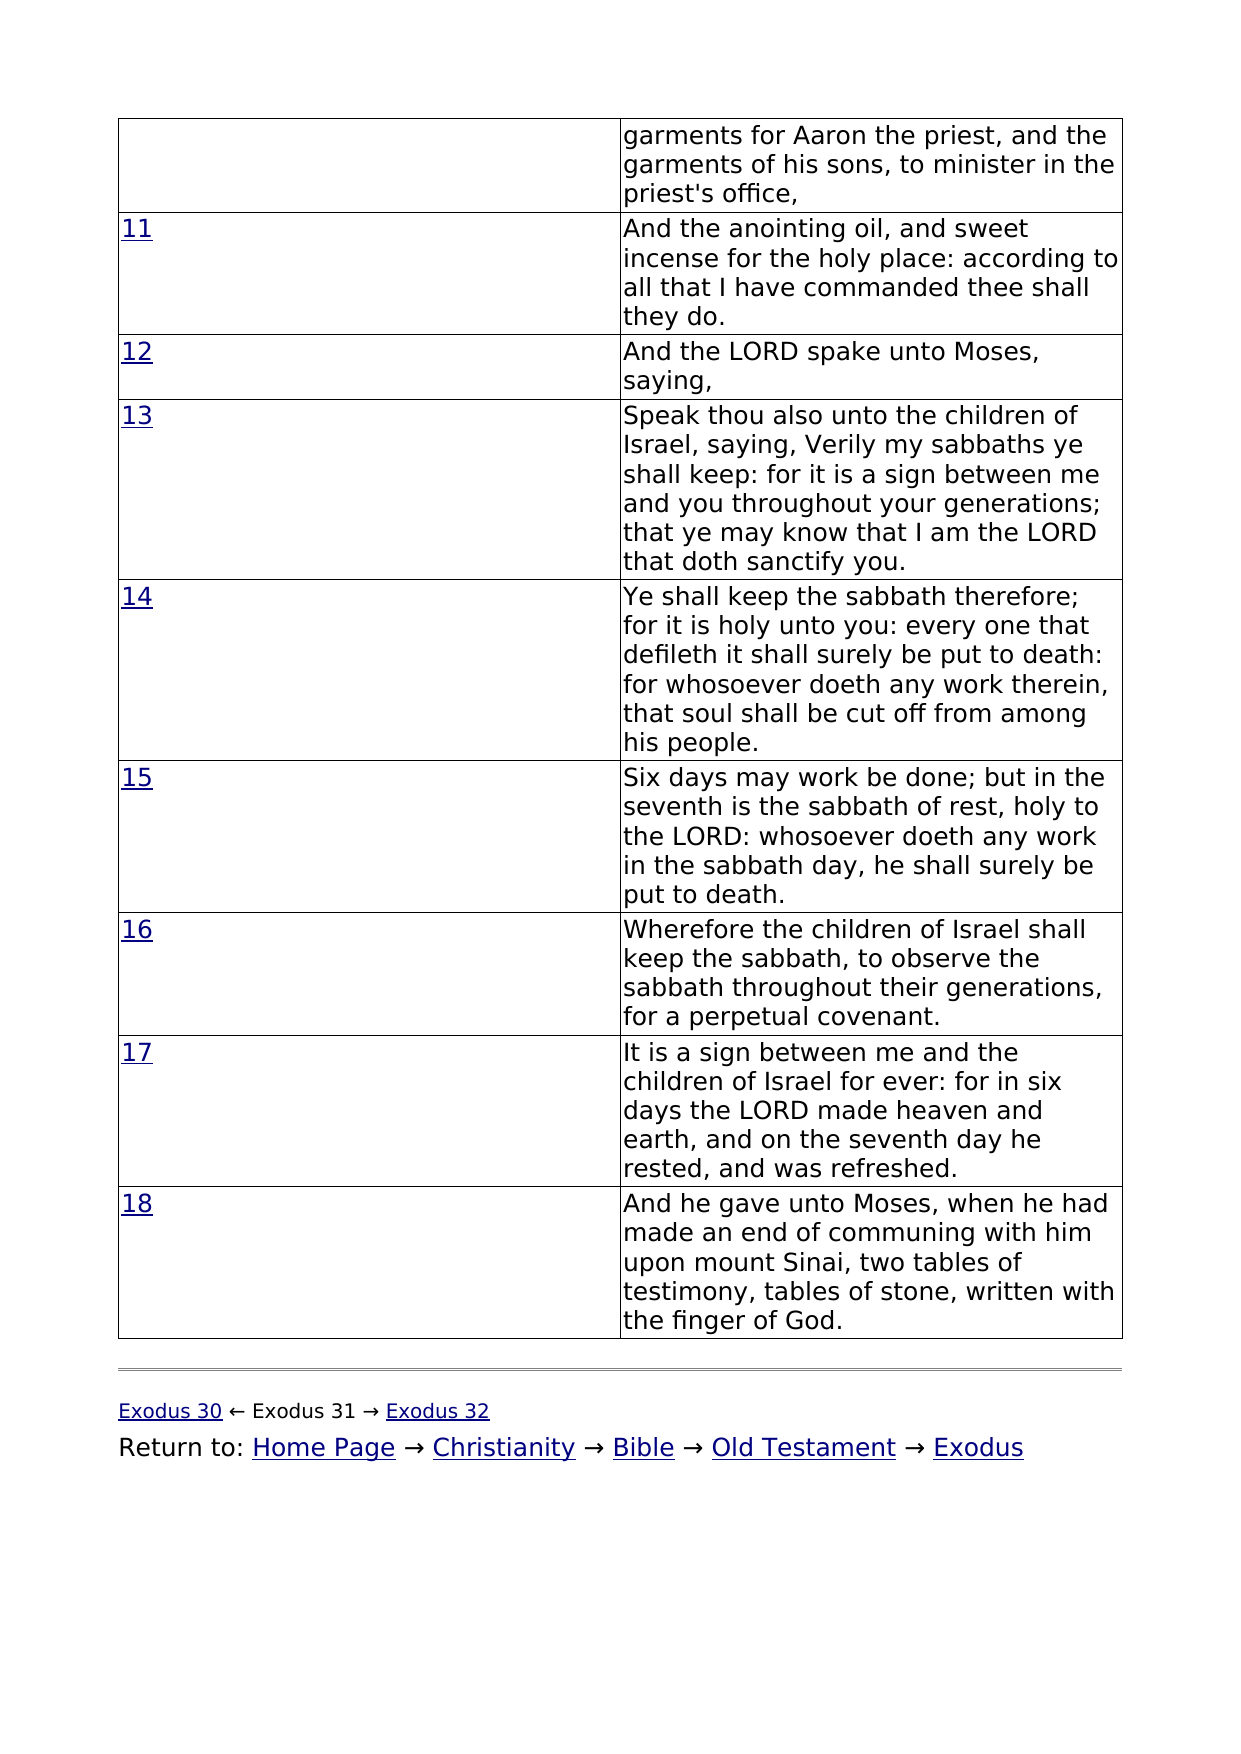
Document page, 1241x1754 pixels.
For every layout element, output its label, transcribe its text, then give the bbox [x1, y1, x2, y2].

table_cell 12 [119, 335, 620, 398]
table_cell 18 [119, 1187, 620, 1338]
table_cell 14 [119, 580, 620, 760]
table_cell 13 [119, 400, 620, 579]
text Return to: Home Page → Christianity → Bible → Old Testament → Exodus [118, 1433, 1122, 1463]
table_cell It is a sign between me and the children of Israel for ever: for in six days the LORD made heaven and earth, and on the seventh day he rested, and was refreshed. [621, 1036, 1122, 1186]
table_cell Wherefore the children of Israel shall keep the sabbath, to observe the sabbath throughout their generations, for a perpetual covenant. [621, 913, 1122, 1035]
table_cell And the LORD spake unto Moses, saying, [621, 335, 1122, 398]
table_cell [119, 119, 620, 212]
text Exodus 30 ← Exodus 31 → Exodus 32 [118, 1399, 1122, 1433]
table_cell 16 [119, 913, 620, 1035]
table_cell Six days may work be done; but in the seventh is the sabbath of rest, holy to the LORD: whosoever doeth any work in the sabbath day, he shall surely be put to death. [621, 761, 1122, 912]
table_cell 17 [119, 1036, 620, 1186]
table_cell And he gave unto Moses, when he had made an end of communing with him upon mount Sinai, two tables of testimony, tables of stone, written with the finger of God. [621, 1187, 1122, 1338]
table_cell garments for Aaron the priest, and the garments of his sons, to minister in the priest's office, [621, 119, 1122, 212]
table_cell Speak thou also unto the children of Israel, saying, Verily my sabbaths ye shall keep: for it is a sign between me and you throughout your generations; that ye may know that I am the LORD that doth sanctify you. [621, 400, 1122, 579]
table_cell And the anointing oil, and sweet incense for the holy place: according to all that I have commanded thee shall they do. [621, 213, 1122, 334]
table_cell 15 [119, 761, 620, 912]
table_cell 11 [119, 213, 620, 334]
table_cell Ye shall keep the sabbath therefore; for it is holy unto you: every one that defileth it shall surely be put to death: for whosoever doeth any work therein, that soul shall be cut off from among his people. [621, 580, 1122, 760]
